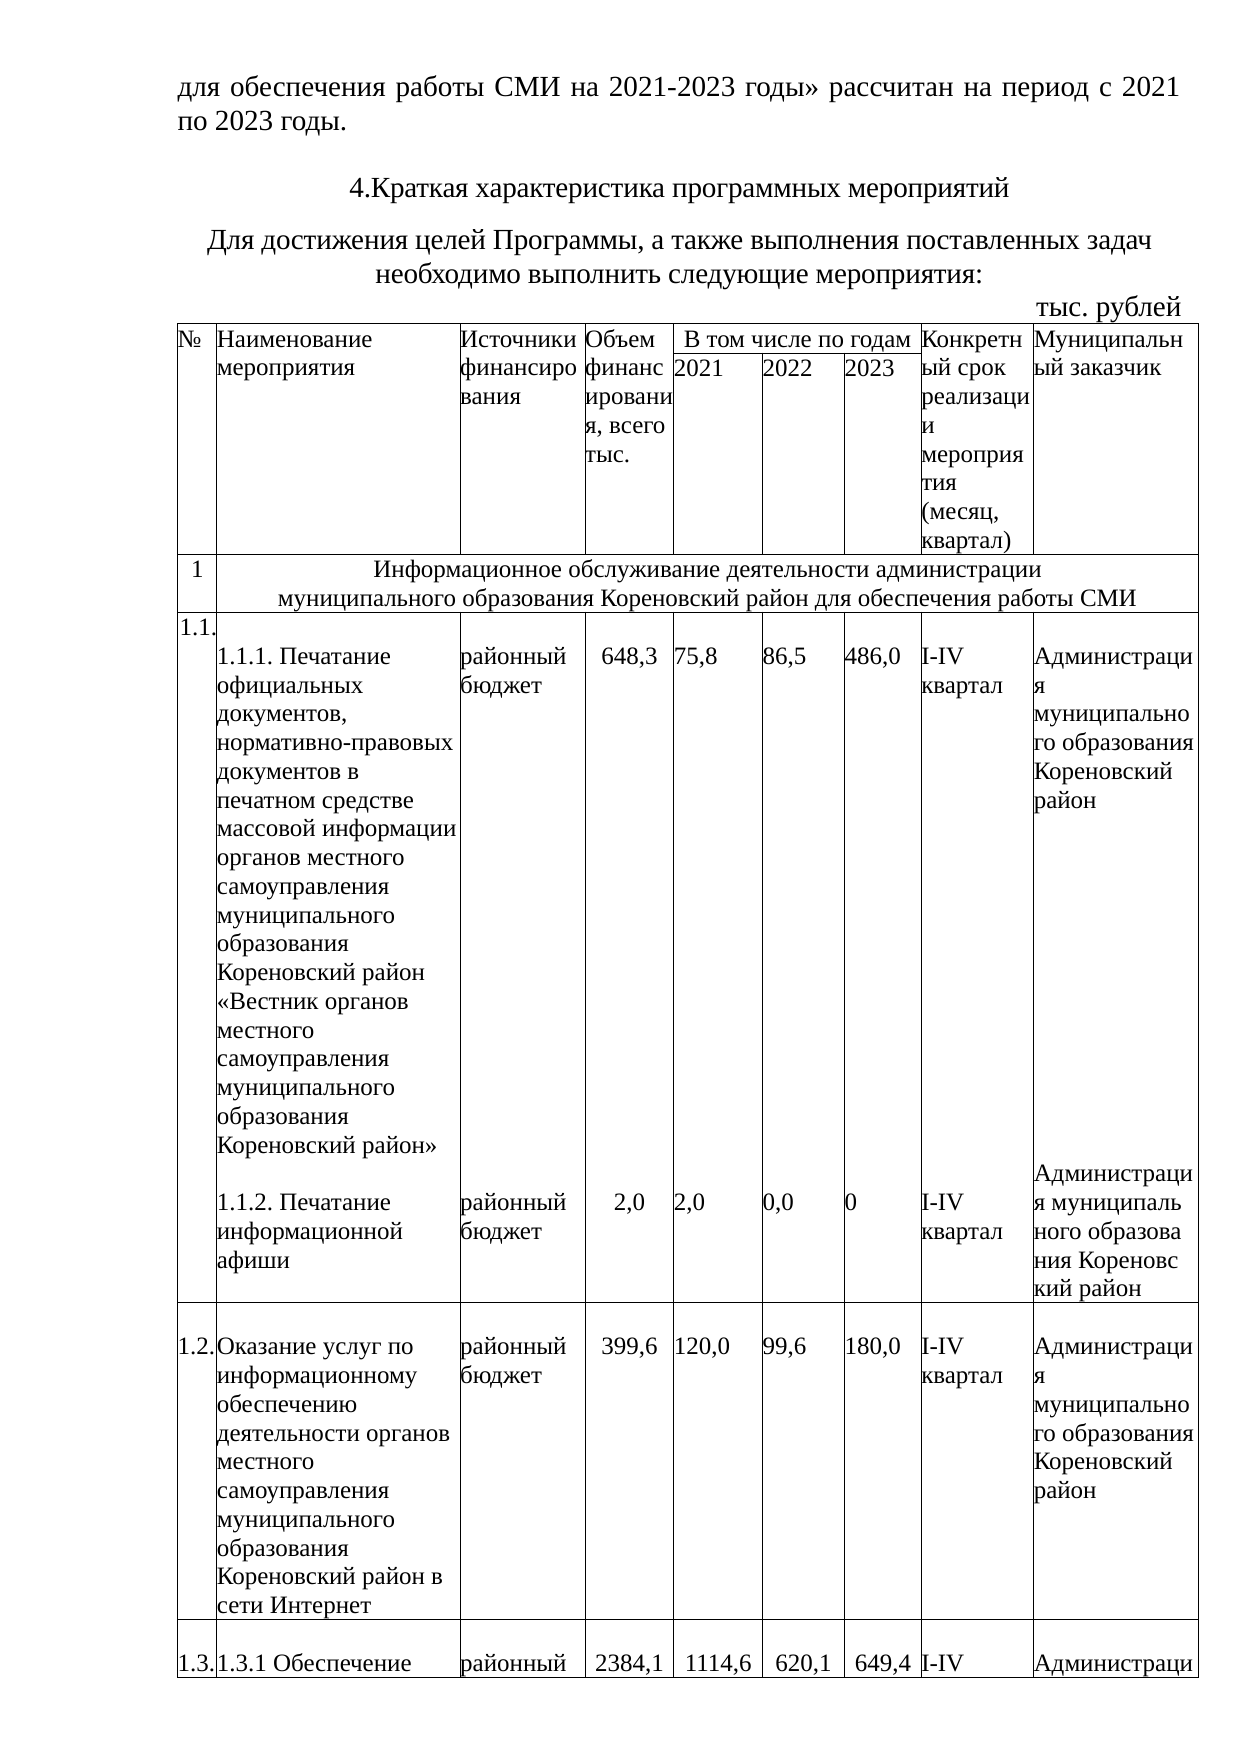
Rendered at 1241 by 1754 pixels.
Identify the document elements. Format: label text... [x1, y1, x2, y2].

table_cell 649,4 [845, 1620, 921, 1677]
table_cell районный [461, 1620, 585, 1677]
table_cell 620,1 [763, 1620, 844, 1677]
table_cell 1.3. [178, 1620, 216, 1677]
text для обеспечения работы СМИ на 2021-2023 годы» рассчитан на период с 2021 по 2023 годы. [177, 69, 1181, 136]
table_cell Информационное обслуживание деятельности администрации муниципального образования Кореновский район для обеспечения работы СМИ [217, 555, 1198, 612]
table_header Муниципальный заказчик [1034, 324, 1198, 554]
table_cell 648,3 2,0 [586, 613, 673, 1302]
table_header В том числе по годам [674, 324, 921, 352]
text Для достижения целей Программы, а также выполнения поставленных задач необходимо выполнить следующие мероприятия: [177, 222, 1181, 289]
table_cell 1114,6 [674, 1620, 762, 1677]
table_cell 486,0 0 [845, 613, 921, 1302]
table_cell I-IV квартал I-IV квартал [922, 613, 1033, 1302]
table_header Источники финансирования [461, 324, 585, 554]
table_cell 1.3.1 Обеспечение доступа к информации о деятельности администрации муниципального образования Кореновский район в газете 1.3.2 Обеспечение доступа к нормативной информации администрации муниципального образования Кореновский район в газете [217, 1620, 460, 1677]
table_cell I-IV квартал [922, 1303, 1033, 1619]
table_header Конкретный срок реализации мероприятия (месяц, квартал) [922, 324, 1033, 554]
table_cell 1.1.1. Печатание официальных документов, нормативно-правовых документов в печатном средстве массовой информации органов местного самоуправления муниципального образования Кореновский район «Вестник органов местного самоуправления муниципального образования Кореновский район» 1.1.2. Печатание информационной афиши [217, 613, 460, 1302]
table_cell 2023 [845, 354, 921, 554]
table_header Наименование мероприятия [217, 324, 460, 554]
table_cell Администрация муниципального образования Кореновский район Администрация муниципаль ного образова ния Кореновс кий район [1034, 613, 1198, 1302]
table_cell 99,6 [763, 1303, 844, 1619]
table_cell 120,0 [674, 1303, 762, 1619]
table_cell Администрация муниципального образования Кореновский район [1034, 1303, 1198, 1619]
table_cell 1.1. [178, 613, 216, 1302]
table_cell Администраци [1034, 1620, 1198, 1677]
table_cell 399,6 [586, 1303, 673, 1619]
table_cell 180,0 [845, 1303, 921, 1619]
table_cell 1.2. [178, 1303, 216, 1619]
table_cell 2022 [763, 354, 844, 554]
table_cell 75,8 2,0 [674, 613, 762, 1302]
table_cell 2384,1 [586, 1620, 673, 1677]
table_cell районный бюджет [461, 1303, 585, 1619]
text тыс. рублей [177, 289, 1181, 323]
table_cell районный бюджет районный бюджет [461, 613, 585, 1302]
text 4.Краткая характеристика программных мероприятий [177, 170, 1181, 203]
table_cell Оказание услуг по информационному обеспечению деятельности органов местного самоуправления муниципального образования Кореновский район в сети Интернет [217, 1303, 460, 1619]
table_header № [178, 324, 216, 554]
table_cell 1 [178, 555, 216, 612]
table_cell I-IV [922, 1620, 1033, 1677]
table_header Объем финансирования, всего тыс. [586, 324, 673, 554]
table_cell 2021 [674, 354, 762, 554]
table_cell 86,5 0,0 [763, 613, 844, 1302]
